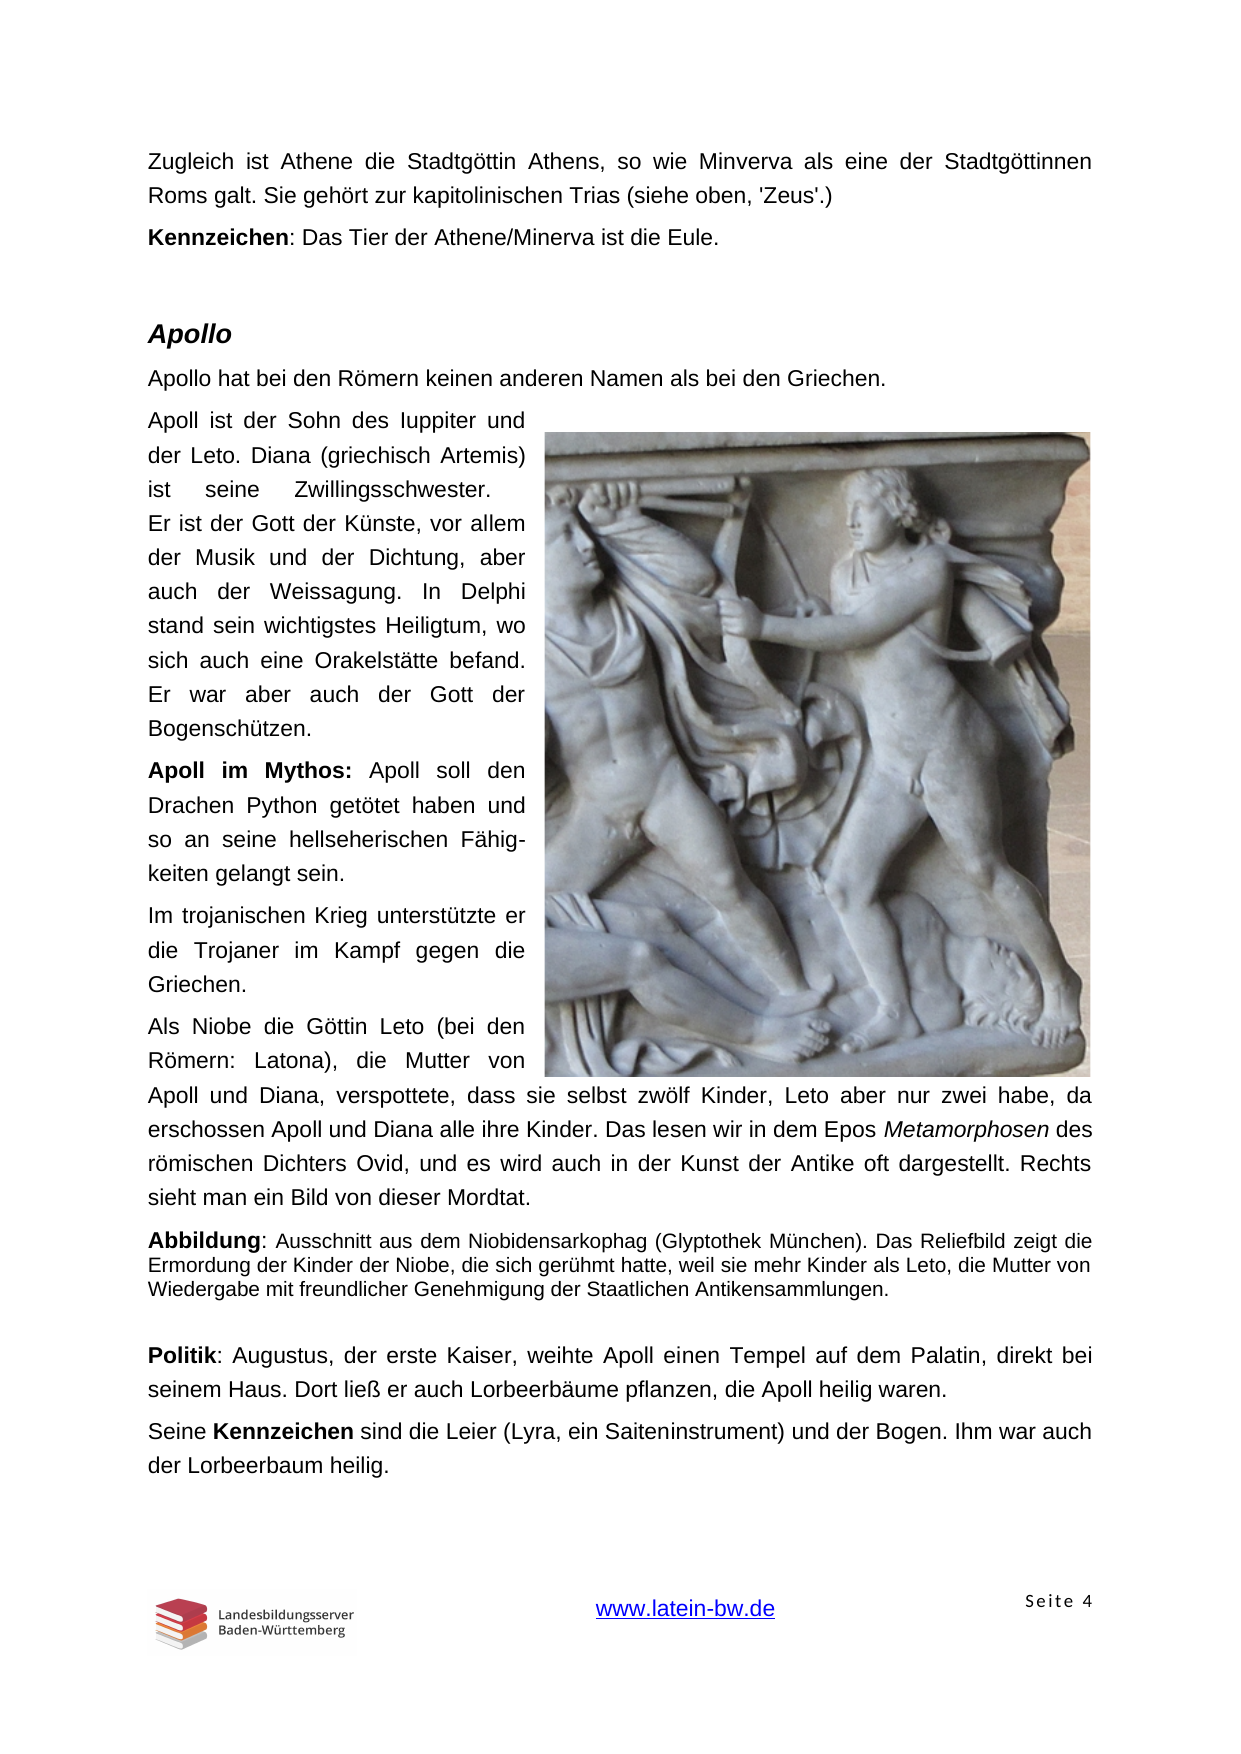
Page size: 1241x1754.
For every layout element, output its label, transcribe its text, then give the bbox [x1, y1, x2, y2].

text Politik: Augustus, der erste Kaiser, weihte Apoll ei­nen Tempel auf dem Palatin, direkt bei seinem Haus. Dort ließ er auch Lorbeerbäume pflanzen, die Apoll heilig waren. [148, 1342, 1093, 1402]
text Apollo hat bei den Römern keinen anderen Namen als bei den Grie­chen. [148, 365, 1093, 391]
text Abbildung: Ausschnitt aus dem Niobidensarkophag (Glyptothek Mün­chen). Das Reliefbild zeigt die Ermordung der Kinder der Niobe, die sich gerühmt hatte, weil sie mehr Kinder als Leto, die Mutter von Wiedergabe mit freundlicher Geneh­migung der Staatlichen Antikensammlungen. [148, 1227, 1093, 1301]
text Als Niobe die Göttin Leto (bei den Römern: Latona), die Mutter von Apoll und Diana, verspottete, dass sie selbst zwölf Kinder, Leto aber nur zwei habe, da erschossen Apoll und Diana alle ihre Kinder. Das lesen wir in dem Epos Metamorphosen des römischen Dichters Ovid, und es wird auch in der Kunst der Antike oft dargestellt. Rechts sieht man ein Bild von dieser Mordtat. [148, 1013, 1093, 1211]
text Apoll im Mythos: Apoll soll den Drachen Python getötet haben und so an seine hellseherischen Fähig­keiten gelangt sein. [148, 757, 544, 886]
text Zugleich ist Athene die Stadtgöttin Athens, so wie Min­verva als eine der Stadtgöttinnen Roms galt. Sie ge­hört zur kapitolinischen Trias (siehe oben, 'Zeus'.) [148, 148, 1093, 208]
text Seine Kennzeichen sind die Leier (Lyra, ein Saiten­instrument) und der Bogen. Ihm war auch der Lor­beerbaum heilig. [148, 1418, 1093, 1479]
text Apoll ist der Sohn des Iuppiter und der Leto. Diana (griechisch Arte­mis) ist seine Zwillings­schwester. Er ist der Gott der Künste, vor al­lem der Musik und der Dichtung, aber auch der Weissagung. In Delphi stand sein wichtigstes Hei­ligtum, wo sich auch eine Orakel­stätte be­fand. Er war aber auch der Gott der Bogenschützen. [148, 407, 1093, 741]
text Kennzeichen: Das Tier der Athene/Minerva ist die Eule. [148, 224, 1093, 251]
picture [147, 1589, 357, 1656]
text Im trojanischen Krieg unterstützte er die Trojaner im Kampf gegen die Griechen. [148, 902, 544, 997]
subtitle Apollo [148, 318, 1093, 349]
picture [544, 432, 1091, 1077]
